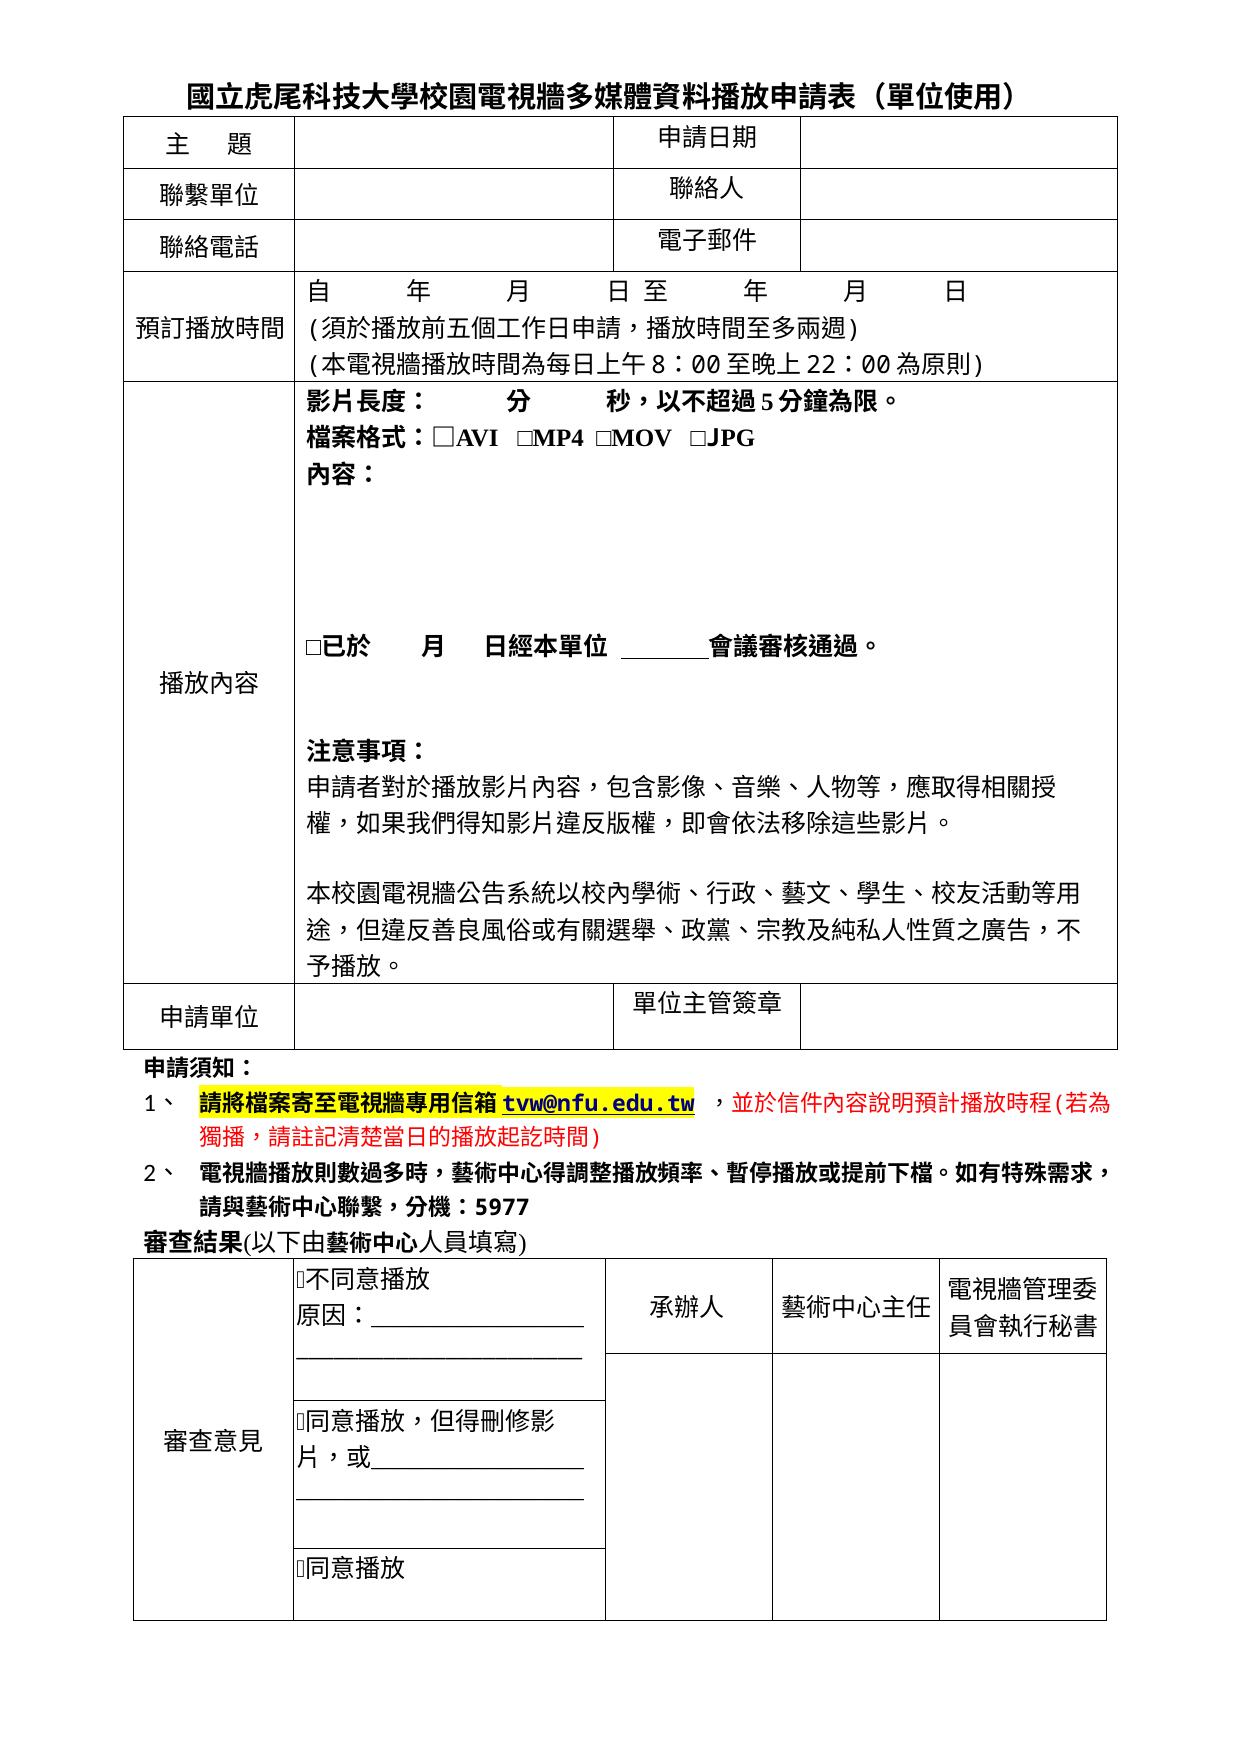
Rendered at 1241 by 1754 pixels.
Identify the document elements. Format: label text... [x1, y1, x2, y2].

table_cell 聯繫單位 [124, 169, 294, 219]
table_header 承辦人 [606, 1259, 772, 1353]
text 申請須知： [143, 1049, 1122, 1083]
table_cell [801, 984, 1117, 1048]
table_header 審查意見 [134, 1259, 293, 1620]
table_cell 電子郵件 [614, 220, 800, 271]
table_header [801, 117, 1117, 168]
table_cell [295, 220, 613, 271]
table_header [295, 117, 613, 168]
table_cell [801, 169, 1117, 219]
table_header 電視牆管理委員會執行秘書 [940, 1259, 1106, 1353]
table_cell [773, 1354, 939, 1620]
table_cell 單位主管簽章 [614, 984, 800, 1048]
list 電視牆播放則數過多時，藝術中心得調整播放頻率、暫停播放或提前下檔。如有特殊需求，請與藝術中心聯繫，分機：5977 [143, 1152, 1122, 1222]
table_header 不同意播放 原因：_________________ _______________________ [294, 1259, 605, 1400]
table_cell 預訂播放時間 [124, 272, 294, 381]
table_header 主 題 [124, 117, 294, 168]
table_cell [606, 1354, 772, 1620]
table_header 藝術中心主任 [773, 1259, 939, 1353]
table_cell 同意播放，但得刪修影片，或_________________ _______________________ [294, 1401, 605, 1547]
table_cell 播放內容 [124, 382, 294, 983]
list 請將檔案寄至電視牆專用信箱tvw@nfu.edu.tw ，並於信件內容說明預計播放時程(若為獨播，請註記清楚當日的播放起訖時間) [143, 1083, 1122, 1152]
table_cell [295, 169, 613, 219]
table_cell 自 年 月 日 至 年 月 日 (須於播放前五個工作日申請，播放時間至多兩週) (本電視牆播放時間為每日上午8：00至晚上22：00為原則) [295, 272, 1117, 381]
table_cell 聯絡電話 [124, 220, 294, 271]
table_cell [295, 984, 613, 1048]
table_cell 影片長度： 分 秒，以不超過5分鐘為限。 檔案格式：□AVI □MP4 □MOV □JPG 內容： □已於 月 日經本單位 會議審核通過。 注意事項： 申請者對於播放影片內容，包含影像、音樂、人物等，應取得相關授權，如果我們得知影片違反版權，即會依法移除這些影片。 本校園電視牆公告系統以校內學術、行政、藝文、學生、校友活動等用途，但違反善良風俗或有關選舉、政黨、宗教及純私人性質之廣告，不予播放。 [295, 382, 1117, 983]
table_header 申請日期 [614, 117, 800, 168]
table_cell [940, 1354, 1106, 1620]
table_cell 同意播放 [294, 1549, 605, 1620]
text 審查結果(以下由藝術中心人員填寫) [143, 1222, 1122, 1258]
table_cell [801, 220, 1117, 271]
text 國立虎尾科技大學校園電視牆多媒體資料播放申請表（單位使用） [43, 74, 1175, 116]
table_cell 申請單位 [124, 984, 294, 1048]
table_cell 聯絡人 [614, 169, 800, 219]
